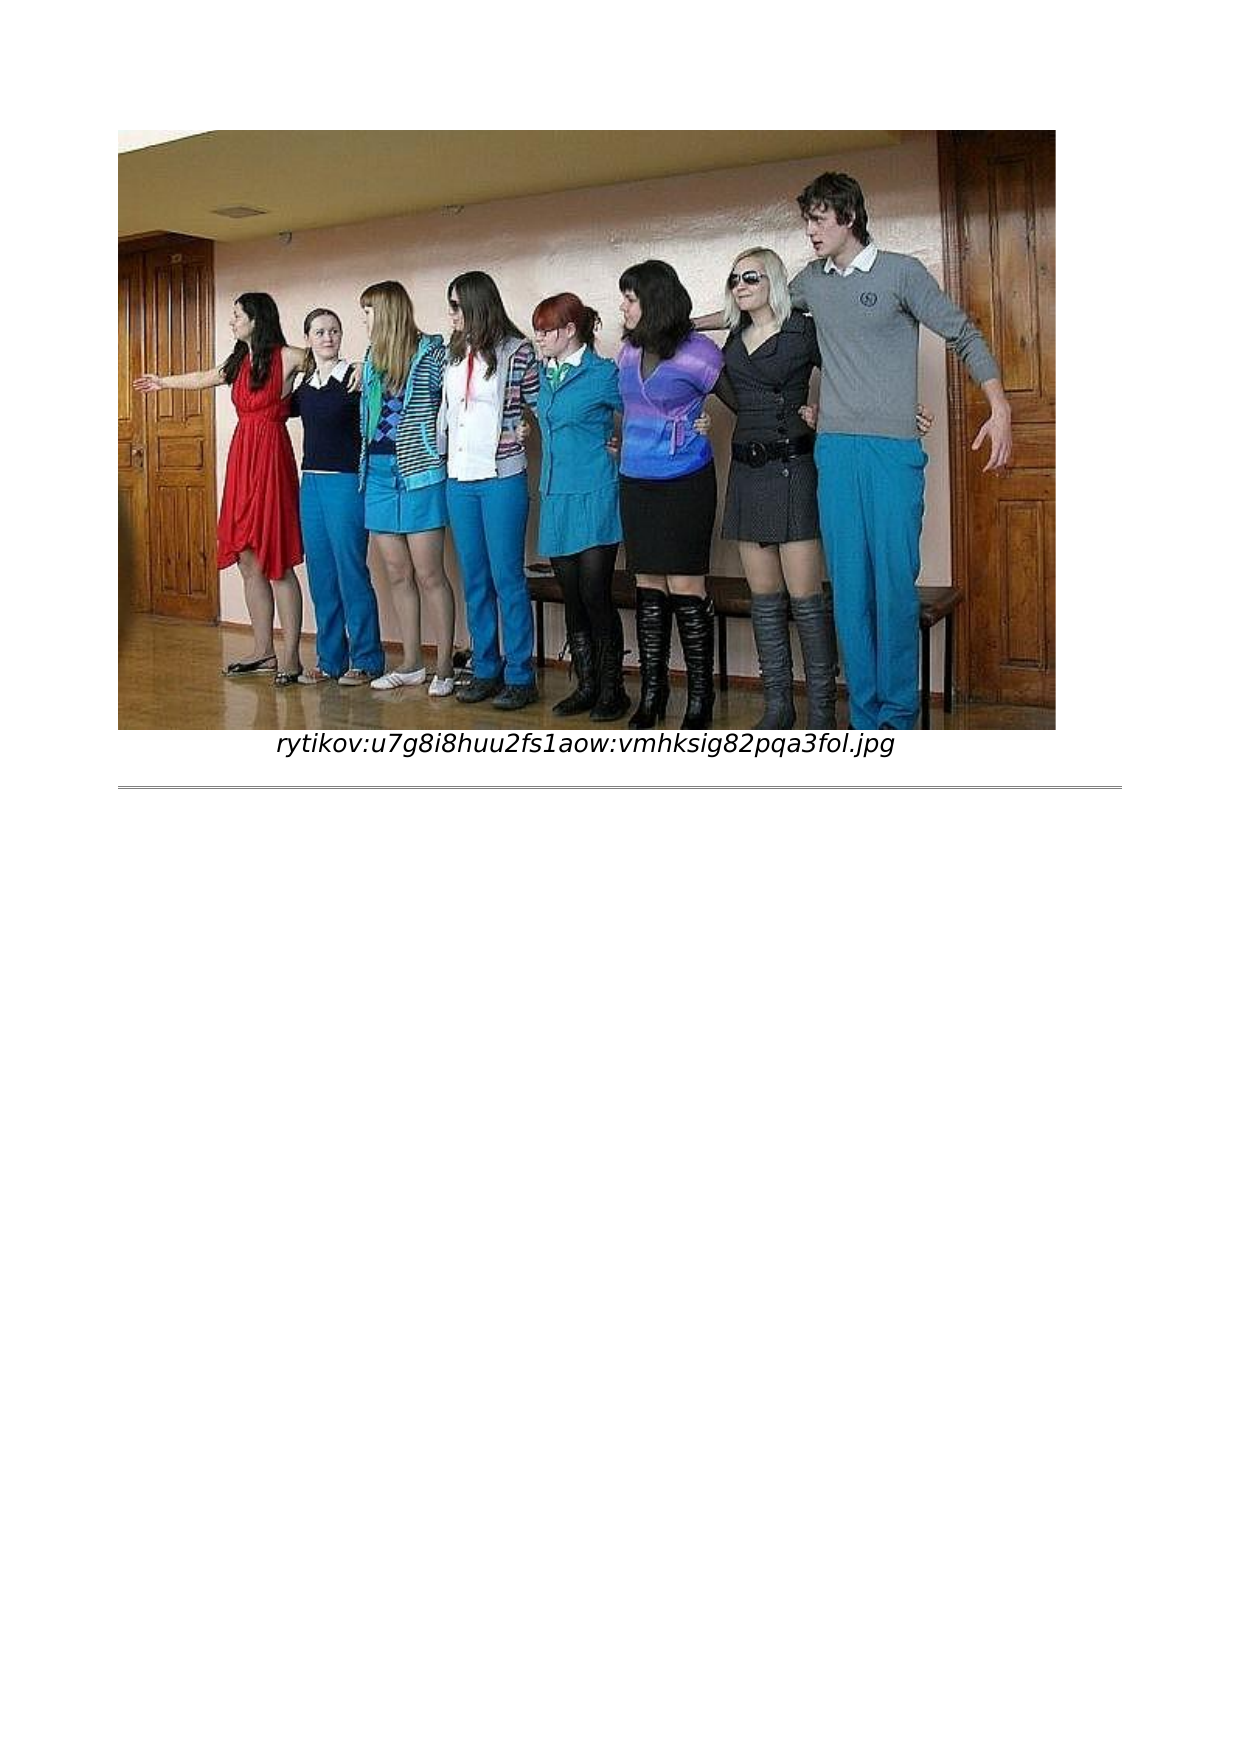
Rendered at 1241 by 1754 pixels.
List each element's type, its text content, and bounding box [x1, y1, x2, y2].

text rytikov:u7g8i8huu2fs1aow:vmhksig82pqa3fol.jpg [118, 730, 1056, 759]
picture [118, 130, 1056, 730]
